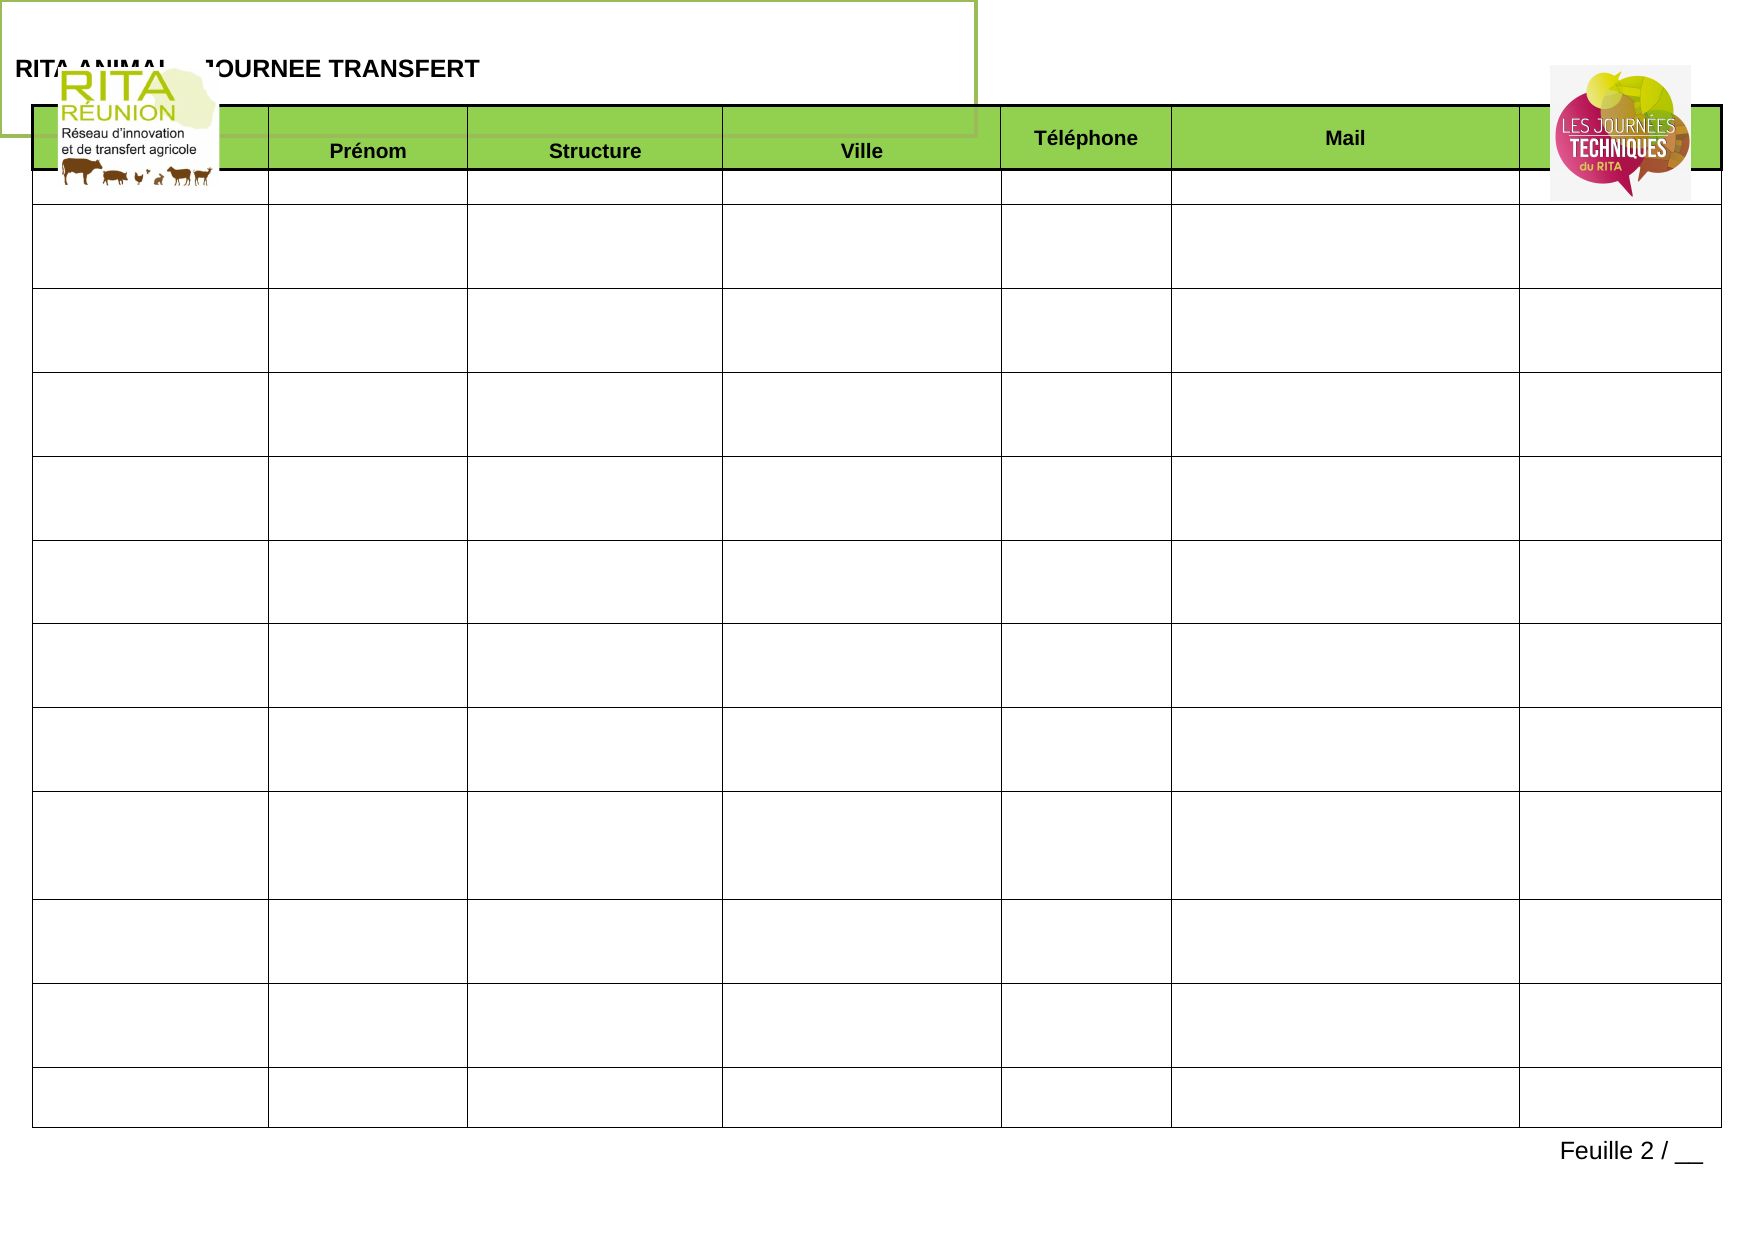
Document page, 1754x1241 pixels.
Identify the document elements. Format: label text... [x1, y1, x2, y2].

table_cell [33, 984, 268, 1067]
table_cell [468, 205, 722, 288]
table_header Téléphone [1001, 107, 1171, 168]
table_cell [1002, 984, 1171, 1067]
table_cell [1172, 541, 1519, 623]
table_cell [1002, 1068, 1171, 1126]
table_cell [1002, 289, 1171, 372]
table_cell [33, 792, 268, 899]
table_cell [33, 1068, 268, 1126]
table_cell [1002, 373, 1171, 456]
table_cell [269, 457, 467, 539]
table_cell [1172, 171, 1519, 204]
table_cell [468, 541, 722, 623]
table_cell [1172, 900, 1519, 983]
table_cell [269, 171, 467, 204]
table_header [269, 107, 467, 134]
table_cell [468, 373, 722, 456]
table_cell [723, 792, 1001, 899]
table_cell [468, 984, 722, 1067]
table_cell [1172, 457, 1519, 539]
table_cell [468, 708, 722, 791]
table_cell [269, 708, 467, 791]
table_cell [1172, 1068, 1519, 1126]
table_cell [1002, 205, 1171, 288]
table_cell [1520, 205, 1721, 288]
table_cell [33, 289, 268, 372]
table_cell [269, 792, 467, 899]
table_cell [1002, 457, 1171, 539]
table_cell [723, 984, 1001, 1067]
table_cell [1172, 708, 1519, 791]
table_header Ville [723, 107, 1000, 168]
table_cell [1172, 289, 1519, 372]
table_header Mail [1172, 107, 1519, 168]
table_cell [269, 289, 467, 372]
table_cell [1002, 624, 1171, 707]
table_cell [468, 1068, 722, 1126]
table_cell [723, 289, 1001, 372]
table_cell [1172, 373, 1519, 456]
table_cell [1520, 984, 1721, 1067]
table_cell [723, 171, 1001, 204]
table_cell [269, 984, 467, 1067]
table_cell [33, 541, 268, 623]
table_cell [1520, 541, 1721, 623]
table_cell [269, 373, 467, 456]
table_cell [269, 900, 467, 983]
table_cell [723, 1068, 1001, 1126]
table_cell [468, 171, 722, 204]
table_cell [723, 373, 1001, 456]
table_cell [1172, 624, 1519, 707]
table_cell [1520, 289, 1721, 372]
table_cell [33, 457, 268, 539]
table_cell [468, 457, 722, 539]
table_cell [1002, 708, 1171, 791]
table_cell [33, 171, 268, 204]
table_header Prénom [269, 138, 467, 168]
table_header [220, 107, 268, 134]
table_header [34, 138, 57, 168]
table_cell [468, 624, 722, 707]
table_cell [468, 792, 722, 899]
table_cell [1172, 984, 1519, 1067]
table_cell [1520, 1068, 1721, 1126]
table_cell [723, 205, 1001, 288]
table_cell [1172, 792, 1519, 899]
table_cell [1520, 373, 1721, 456]
table_header [34, 107, 57, 134]
table_cell [1002, 792, 1171, 899]
table_header Structure [468, 138, 722, 168]
table_cell [269, 1068, 467, 1126]
table_cell [1520, 457, 1721, 539]
table_cell [723, 457, 1001, 539]
table_header [220, 138, 268, 168]
table_cell [269, 205, 467, 288]
table_header [1520, 107, 1550, 168]
table_cell [1520, 900, 1721, 983]
table_cell [468, 900, 722, 983]
table_cell [33, 205, 268, 288]
table_cell [269, 624, 467, 707]
table_cell [33, 624, 268, 707]
table_cell [33, 900, 268, 983]
table_cell [33, 708, 268, 791]
table_cell [1520, 708, 1721, 791]
table_cell [269, 541, 467, 623]
table_header [1691, 107, 1720, 168]
table_cell [1002, 171, 1171, 204]
table_cell [1520, 624, 1721, 707]
table_cell [1172, 205, 1519, 288]
table_cell [723, 708, 1001, 791]
table_header [468, 107, 722, 134]
table_cell [723, 624, 1001, 707]
table_cell [468, 289, 722, 372]
table_cell [723, 900, 1001, 983]
table_cell [1002, 541, 1171, 623]
table_cell [1520, 792, 1721, 899]
table_cell [1520, 171, 1721, 204]
table_cell [33, 373, 268, 456]
table_cell [1002, 900, 1171, 983]
table_cell [723, 541, 1001, 623]
